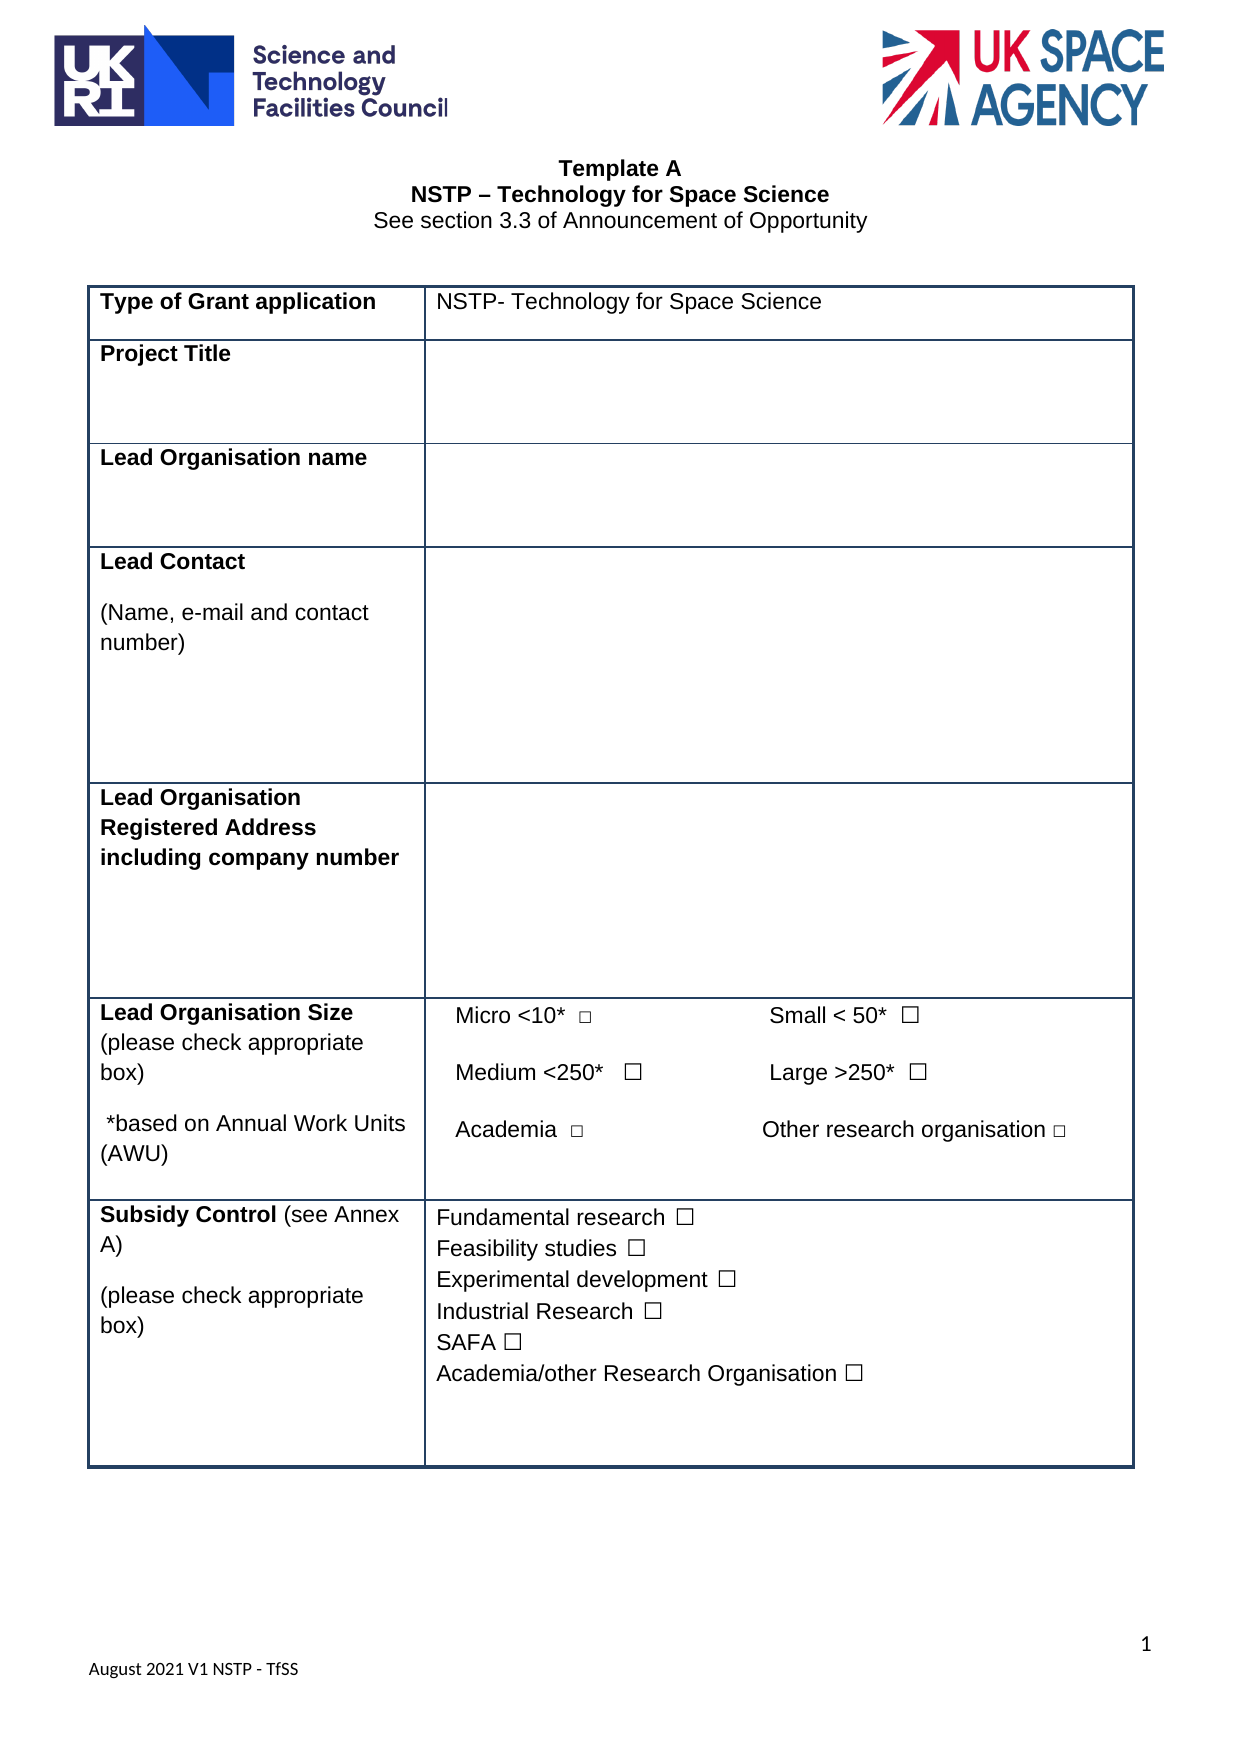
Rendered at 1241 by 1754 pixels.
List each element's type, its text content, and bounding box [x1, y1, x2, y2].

table_cell Micro <10* ☐ Small < 50* ☐ Medium <250* ☐ Large >250* ☐ Academia ☐ Other research organisation ☐ [426, 999, 1132, 1199]
table_cell [426, 444, 1132, 546]
table_cell Lead Organisation name [90, 444, 424, 546]
table_header NSTP- Technology for Space Science [426, 288, 1132, 339]
table_cell Lead Organisation Registered Address including company number [90, 784, 424, 997]
table_cell Lead Organisation Size (please check appropriate box) *based on Annual Work Units (AWU) [90, 999, 424, 1199]
table_cell [426, 548, 1132, 782]
table_cell Subsidy Control (see Annex A) (please check appropriate box) [90, 1201, 424, 1465]
table_cell [426, 341, 1132, 442]
table_cell Project Title [90, 341, 424, 442]
table_cell Lead Contact (Name, e-mail and contact number) [90, 548, 424, 782]
table_cell Fundamental research ☐ Feasibility studies ☐ Experimental development ☐ Industrial Research ☐ SAFA ☐ Academia/other Research Organisation ☐ [426, 1201, 1132, 1465]
table_header Type of Grant application [90, 288, 424, 339]
table_cell [426, 784, 1132, 997]
